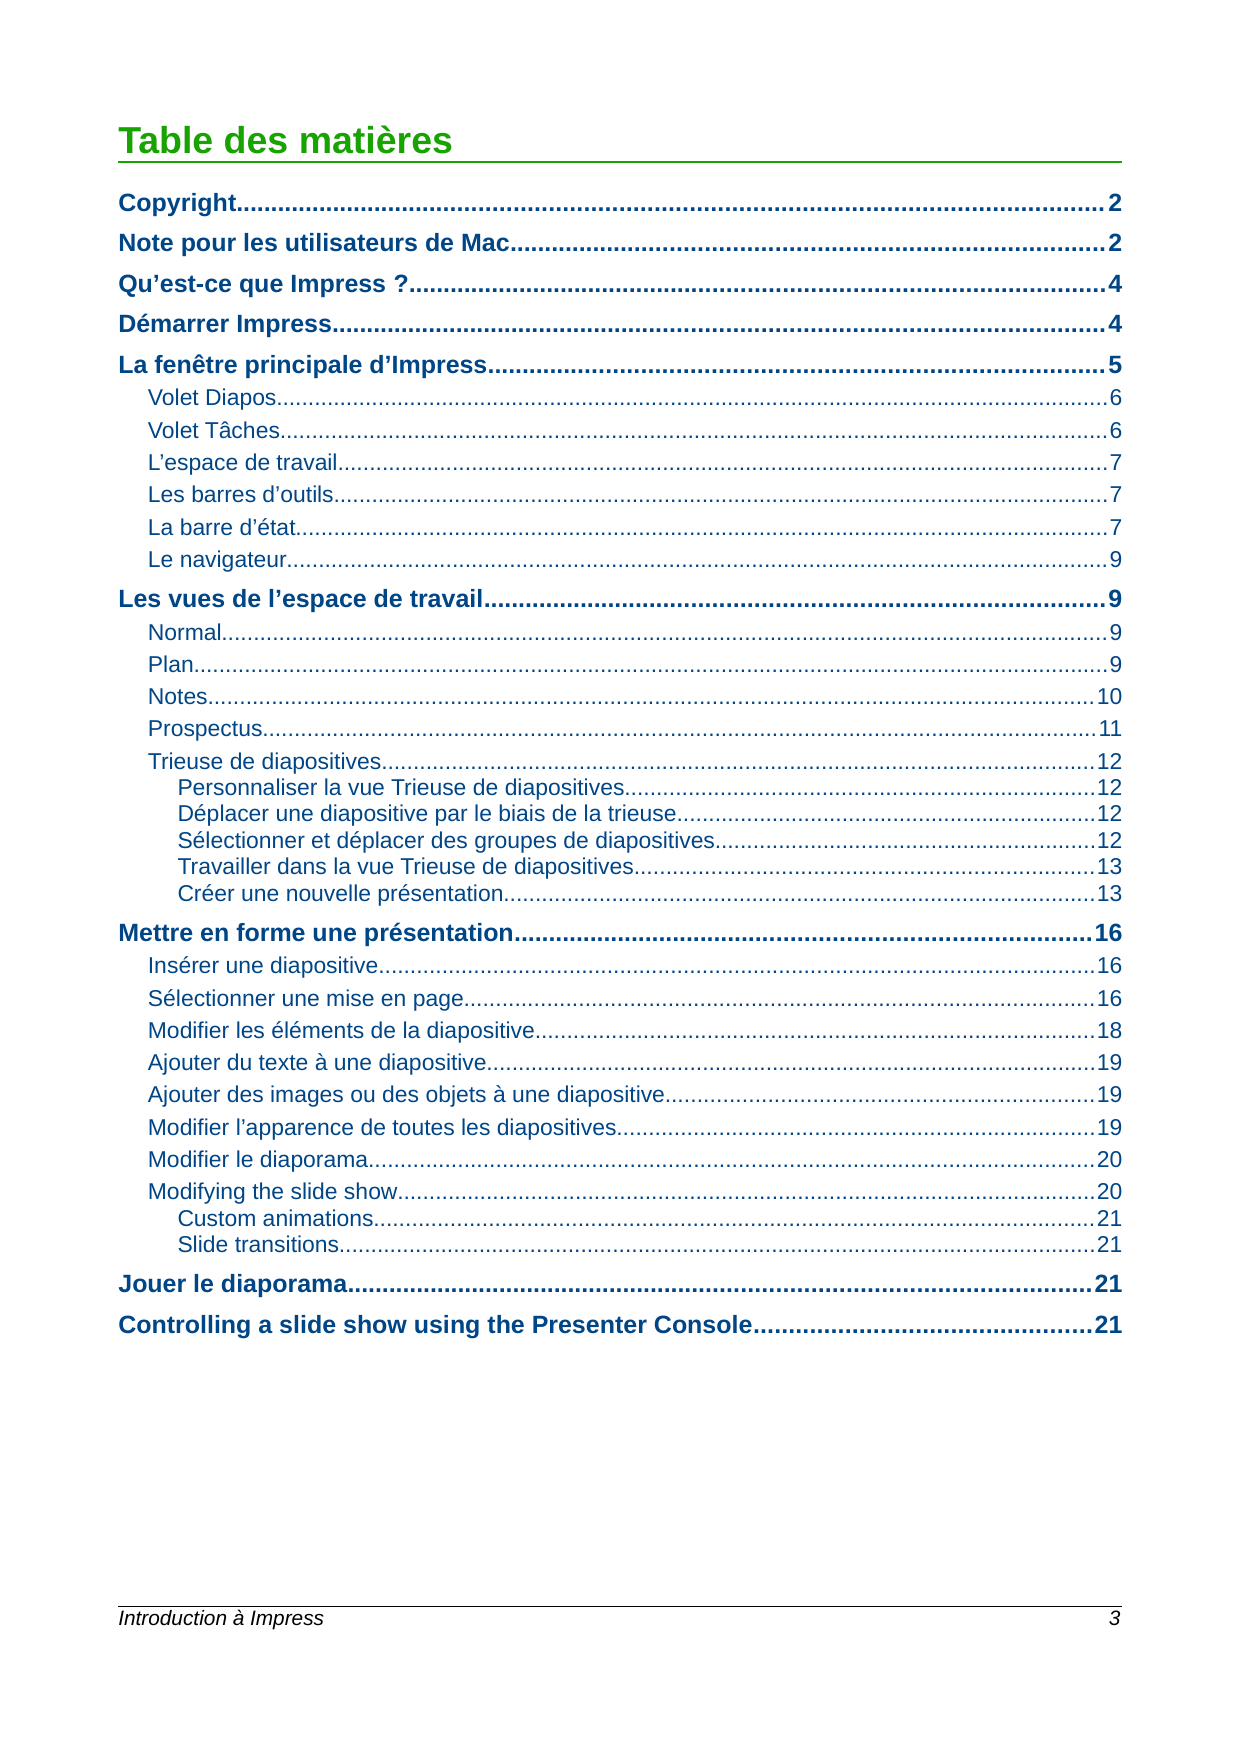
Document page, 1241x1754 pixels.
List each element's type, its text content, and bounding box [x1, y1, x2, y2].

text Personnaliser la vue Trieuse de diapositives 12 [177, 774, 1122, 800]
text Le navigateur 9 [148, 546, 1122, 572]
text Volet Diapos 6 [148, 384, 1122, 411]
text Slide transitions 21 [177, 1231, 1122, 1257]
text Les barres d’outils 7 [148, 481, 1122, 507]
text Normal 9 [148, 618, 1122, 645]
text Qu’est-ce que Impress ? 4 [118, 268, 1122, 297]
text Travailler dans la vue Trieuse de diapositives 13 [177, 853, 1122, 879]
text Table des matières [118, 118, 1122, 161]
text Démarrer Impress 4 [118, 309, 1122, 338]
text Custom animations 21 [177, 1205, 1122, 1231]
text La fenêtre principale d’Impress 5 [118, 349, 1122, 378]
text Copyright 2 [118, 187, 1122, 216]
text Sélectionner et déplacer des groupes de diapositives 12 [177, 827, 1122, 853]
text La barre d’état 7 [148, 513, 1122, 540]
text Ajouter du texte à une diapositive 19 [148, 1049, 1122, 1076]
text Mettre en forme une présentation 16 [118, 918, 1122, 946]
text Modifying the slide show 20 [148, 1178, 1122, 1205]
text L’espace de travail 7 [148, 449, 1122, 475]
text Ajouter des images ou des objets à une diapositive 19 [148, 1081, 1122, 1108]
text Sélectionner une mise en page 16 [148, 984, 1122, 1011]
text Volet Tâches 6 [148, 417, 1122, 443]
text Déplacer une diapositive par le biais de la trieuse 12 [177, 800, 1122, 827]
text Modifier le diaporama 20 [148, 1146, 1122, 1172]
text Prospectus 11 [148, 715, 1122, 742]
text Les vues de l’espace de travail 9 [118, 584, 1122, 613]
text Modifier l’apparence de toutes les diapositives 19 [148, 1114, 1122, 1140]
text Controlling a slide show using the Presenter Console 21 [118, 1310, 1122, 1338]
text Jouer le diaporama 21 [118, 1269, 1122, 1298]
text Plan 9 [148, 651, 1122, 677]
text Notes 10 [148, 683, 1122, 709]
text Trieuse de diapositives 12 [148, 748, 1122, 774]
text Créer une nouvelle présentation 13 [177, 879, 1122, 906]
text Modifier les éléments de la diapositive 18 [148, 1017, 1122, 1043]
text Note pour les utilisateurs de Mac 2 [118, 228, 1122, 257]
text Insérer une diapositive 16 [148, 952, 1122, 979]
